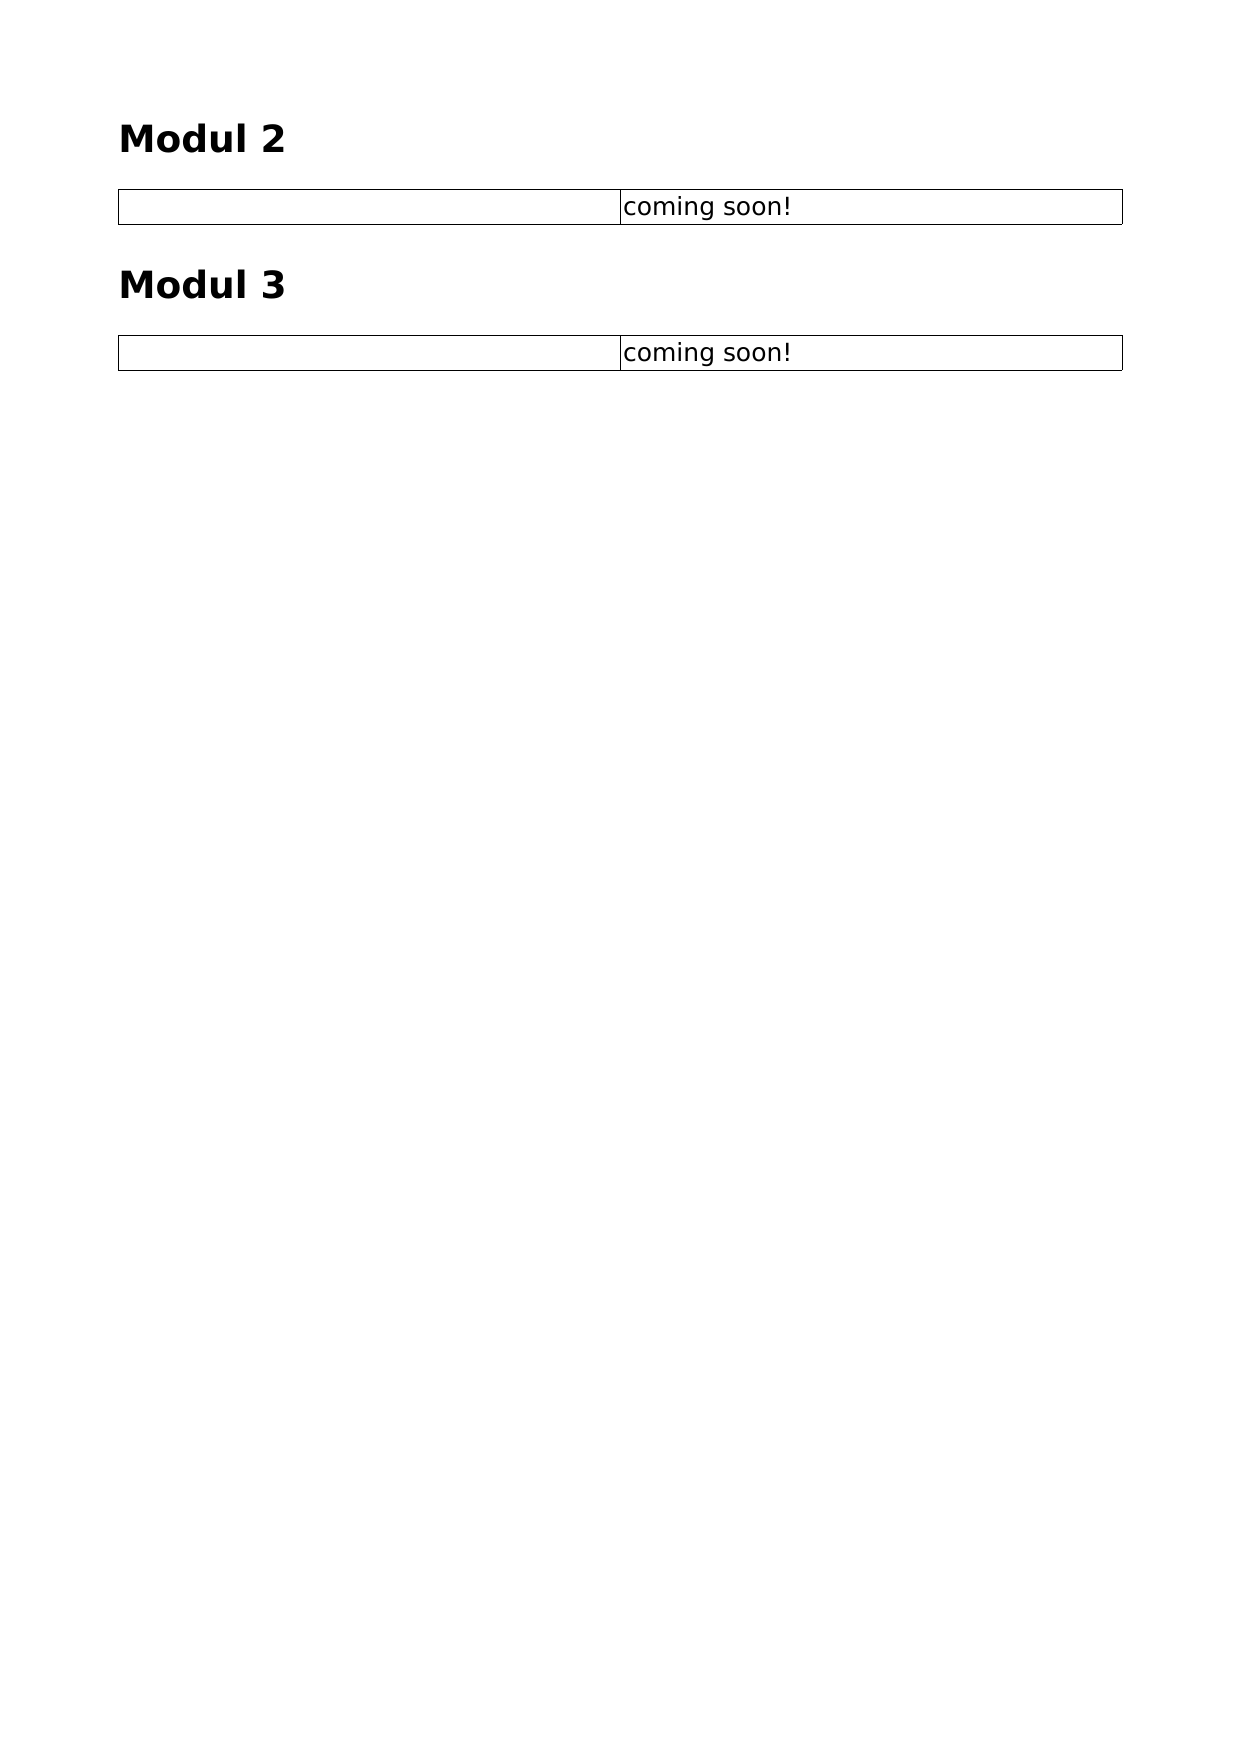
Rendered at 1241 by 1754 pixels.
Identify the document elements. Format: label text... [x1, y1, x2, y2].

table_header [119, 336, 620, 370]
table_header coming soon! [621, 190, 1122, 224]
table_header [119, 190, 620, 224]
subtitle Modul 3 [118, 264, 1122, 308]
table_header coming soon! [621, 336, 1122, 370]
subtitle Modul 2 [118, 118, 1122, 162]
